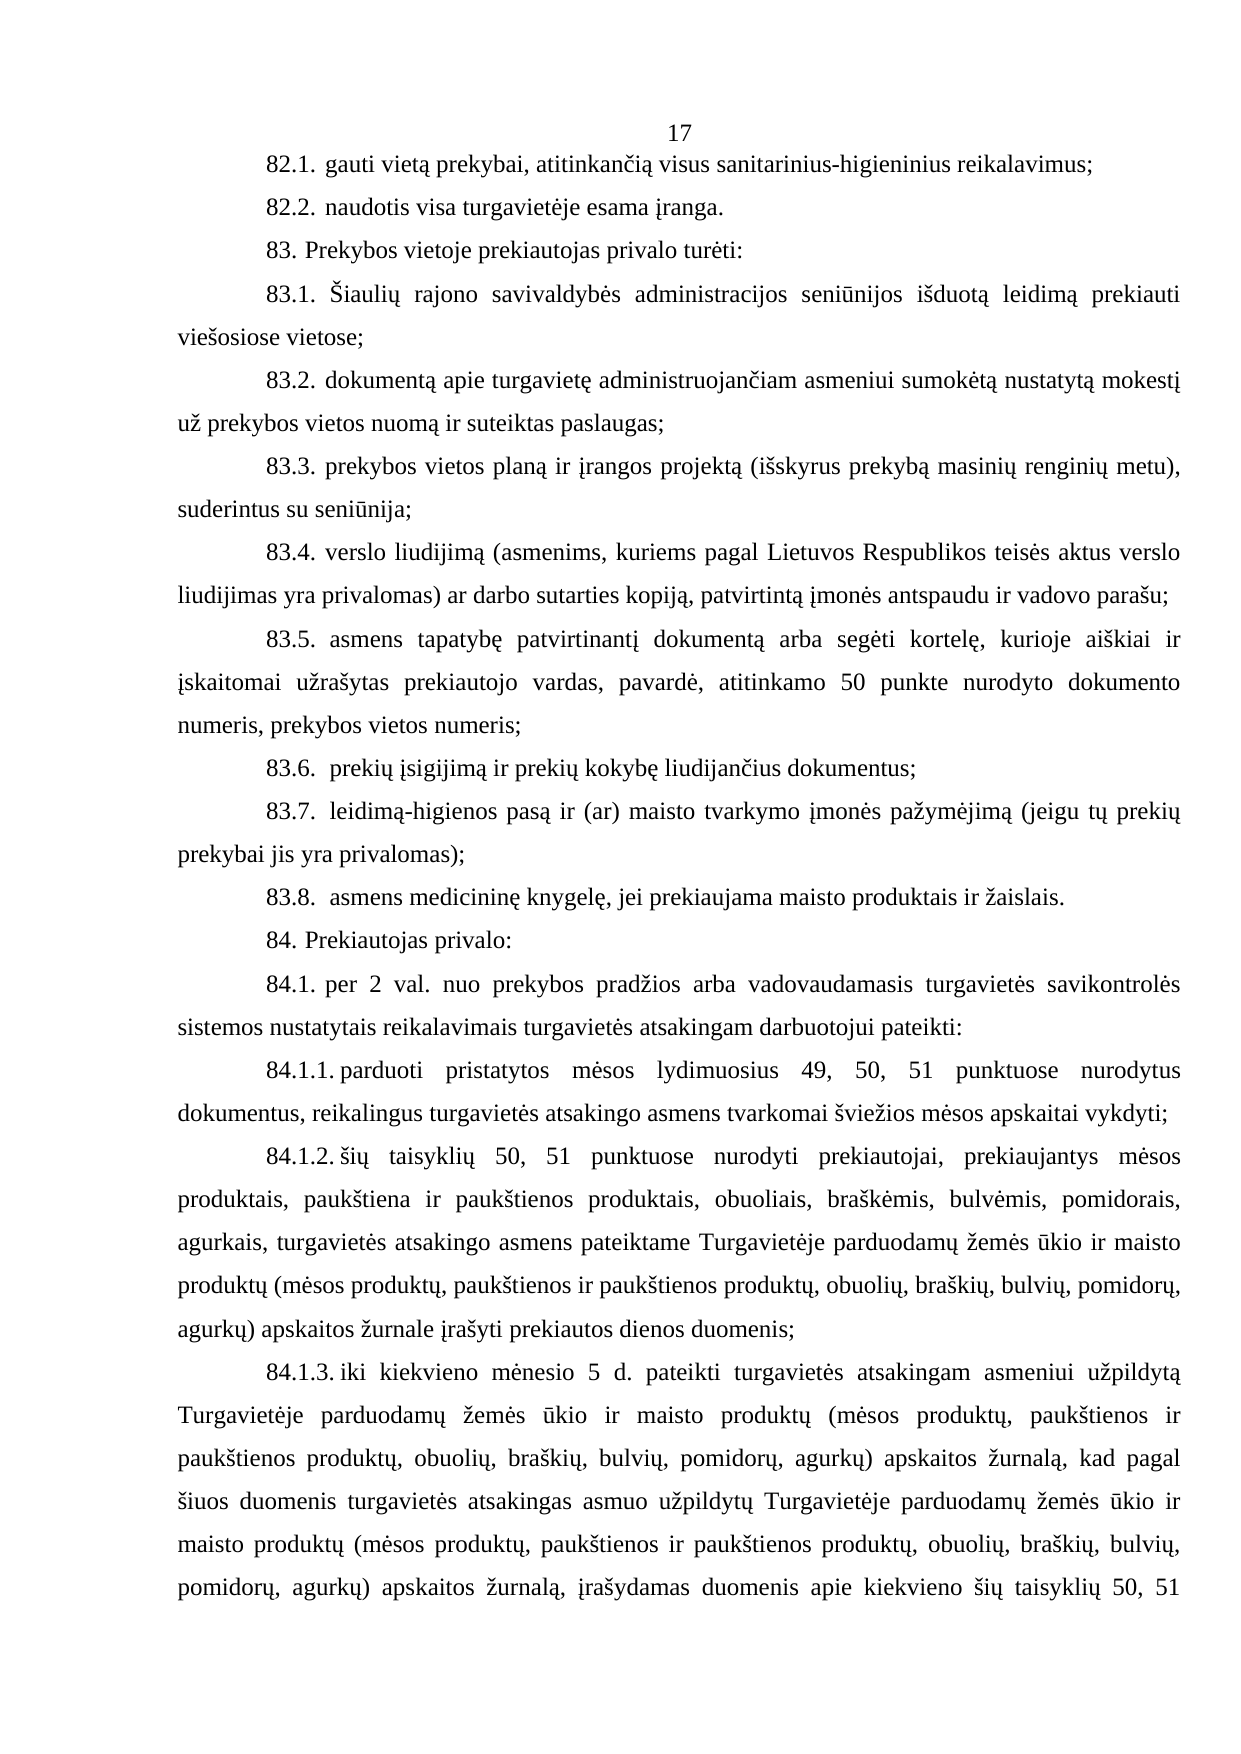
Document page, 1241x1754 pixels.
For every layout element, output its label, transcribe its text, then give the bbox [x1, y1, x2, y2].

text 83. Prekybos vietoje prekiautojas privalo turėti: [177, 236, 1181, 264]
text 83.7. leidimą-higienos pasą ir (ar) maisto tvarkymo įmonės pažymėjimą (jeigu tų prekių prekybai jis yra privalomas); [177, 796, 1181, 868]
text 83.5. asmens tapatybę patvirtinantį dokumentą arba segėti kortelę, kurioje aiškiai ir įskaitomai užrašytas prekiautojo vardas, pavardė, atitinkamo 50 punkte nurodyto dokumento numeris, prekybos vietos numeris; [177, 624, 1181, 739]
text 84. Prekiautojas privalo: [177, 926, 1181, 954]
text 83.2. dokumentą apie turgavietę administruojančiam asmeniui sumokėtą nustatytą mokestį už prekybos vietos nuomą ir suteiktas paslaugas; [177, 365, 1181, 437]
text 84.1. per 2 val. nuo prekybos pradžios arba vadovaudamasis turgavietės savikontrolės sistemos nustatytais reikalavimais turgavietės atsakingam darbuotojui pateikti: [177, 969, 1181, 1041]
text 83.6. prekių įsigijimą ir prekių kokybę liudijančius dokumentus; [177, 753, 1181, 782]
text 83.3. prekybos vietos planą ir įrangos projektą (išskyrus prekybą masinių renginių metu), suderintus su seniūnija; [177, 451, 1181, 523]
text 82.2. naudotis visa turgavietėje esama įranga. [177, 192, 1181, 221]
text 84.1.2. šių taisyklių 50, 51 punktuose nurodyti prekiautojai, prekiaujantys mėsos produktais, paukštiena ir paukštienos produktais, obuoliais, braškėmis, bulvėmis, pomidorais, agurkais, turgavietės atsakingo asmens pateiktame Turgavietėje parduodamų žemės ūkio ir maisto produktų (mėsos produktų, paukštienos ir paukštienos produktų, obuolių, braškių, bulvių, pomidorų, agurkų) apskaitos žurnale įrašyti prekiautos dienos duomenis; [177, 1141, 1181, 1342]
text 83.4. verslo liudijimą (asmenims, kuriems pagal Lietuvos Respublikos teisės aktus verslo liudijimas yra privalomas) ar darbo sutarties kopiją, patvirtintą įmonės antspaudu ir vadovo parašu; [177, 537, 1181, 609]
text 84.1.1. parduoti pristatytos mėsos lydimuosius 49, 50, 51 punktuose nurodytus dokumentus, reikalingus turgavietės atsakingo asmens tvarkomai šviežios mėsos apskaitai vykdyti; [177, 1055, 1181, 1127]
text 84.1.3. iki kiekvieno mėnesio 5 d. pateikti turgavietės atsakingam asmeniui užpildytą Turgavietėje parduodamų žemės ūkio ir maisto produktų (mėsos produktų, paukštienos ir paukštienos produktų, obuolių, braškių, bulvių, pomidorų, agurkų) apskaitos žurnalą, kad pagal šiuos duomenis turgavietės atsakingas asmuo užpildytų Turgavietėje parduodamų žemės ūkio ir maisto produktų (mėsos produktų, paukštienos ir paukštienos produktų, obuolių, braškių, bulvių, pomidorų, agurkų) apskaitos žurnalą, įrašydamas duomenis apie kiekvieno šių taisyklių 50, 51 [177, 1357, 1181, 1601]
text 82.1. gauti vietą prekybai, atitinkančią visus sanitarinius-higieninius reikalavimus; [177, 149, 1181, 178]
text 83.1. Šiaulių rajono savivaldybės administracijos seniūnijos išduotą leidimą prekiauti viešosiose vietose; [177, 279, 1181, 351]
text 83.8. asmens medicininę knygelę, jei prekiaujama maisto produktais ir žaislais. [177, 882, 1181, 911]
